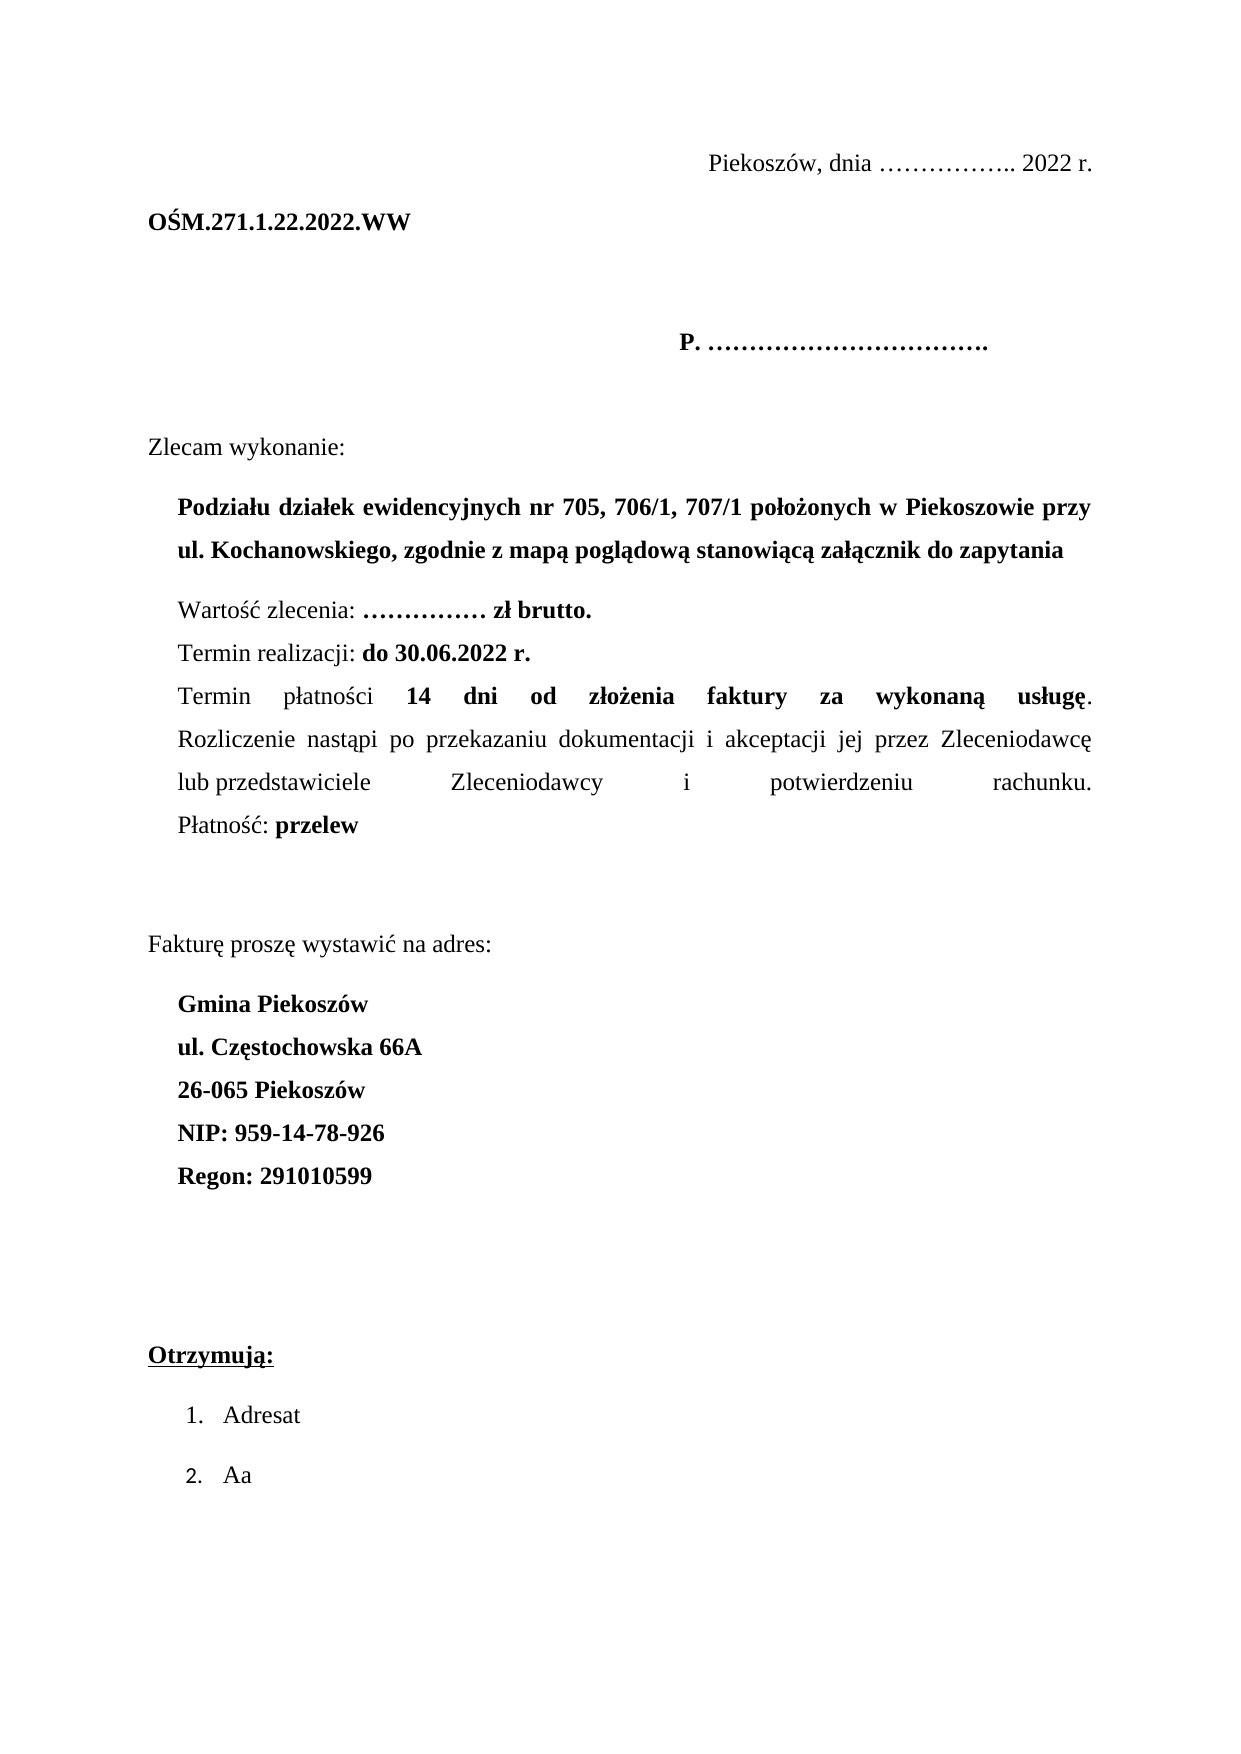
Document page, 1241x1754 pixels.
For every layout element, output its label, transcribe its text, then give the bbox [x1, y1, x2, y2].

text Gmina Piekoszów ul. Częstochowska 66A 26-065 Piekoszów NIP: 959-14-78-926 Regon: 291010599 [177, 989, 1093, 1190]
text Piekoszów, dnia …………….. 2022 r. [148, 148, 1093, 176]
text Zlecam wykonanie: [148, 432, 1093, 461]
text Podziału działek ewidencyjnych nr 705, 706/1, 707/1 położonych w Piekoszowie przy ul. Kochanowskiego, zgodnie z mapą poglądową stanowiącą załącznik do zapytania [177, 492, 1093, 564]
list Adresat [185, 1400, 1093, 1429]
list Aa [185, 1460, 1093, 1489]
text OŚM.271.1.22.2022.WW [148, 207, 1093, 236]
list Wartość zlecenia: …………… zł brutto. Termin realizacji: do 30.06.2022 r. Termin płatności 14 dni od złożenia faktury za wykonaną usługę. Rozliczenie nastąpi po przekazaniu dokumentacji i akceptacji jej przez Zleceniodawcę lub przedstawiciele Zleceniodawcy i potwierdzeniu rachunku. Płatność: przelew [177, 595, 1093, 839]
text Otrzymują: [148, 1341, 1093, 1369]
text Fakturę proszę wystawić na adres: [148, 929, 1093, 958]
text P. ……………………………. [679, 327, 1093, 356]
